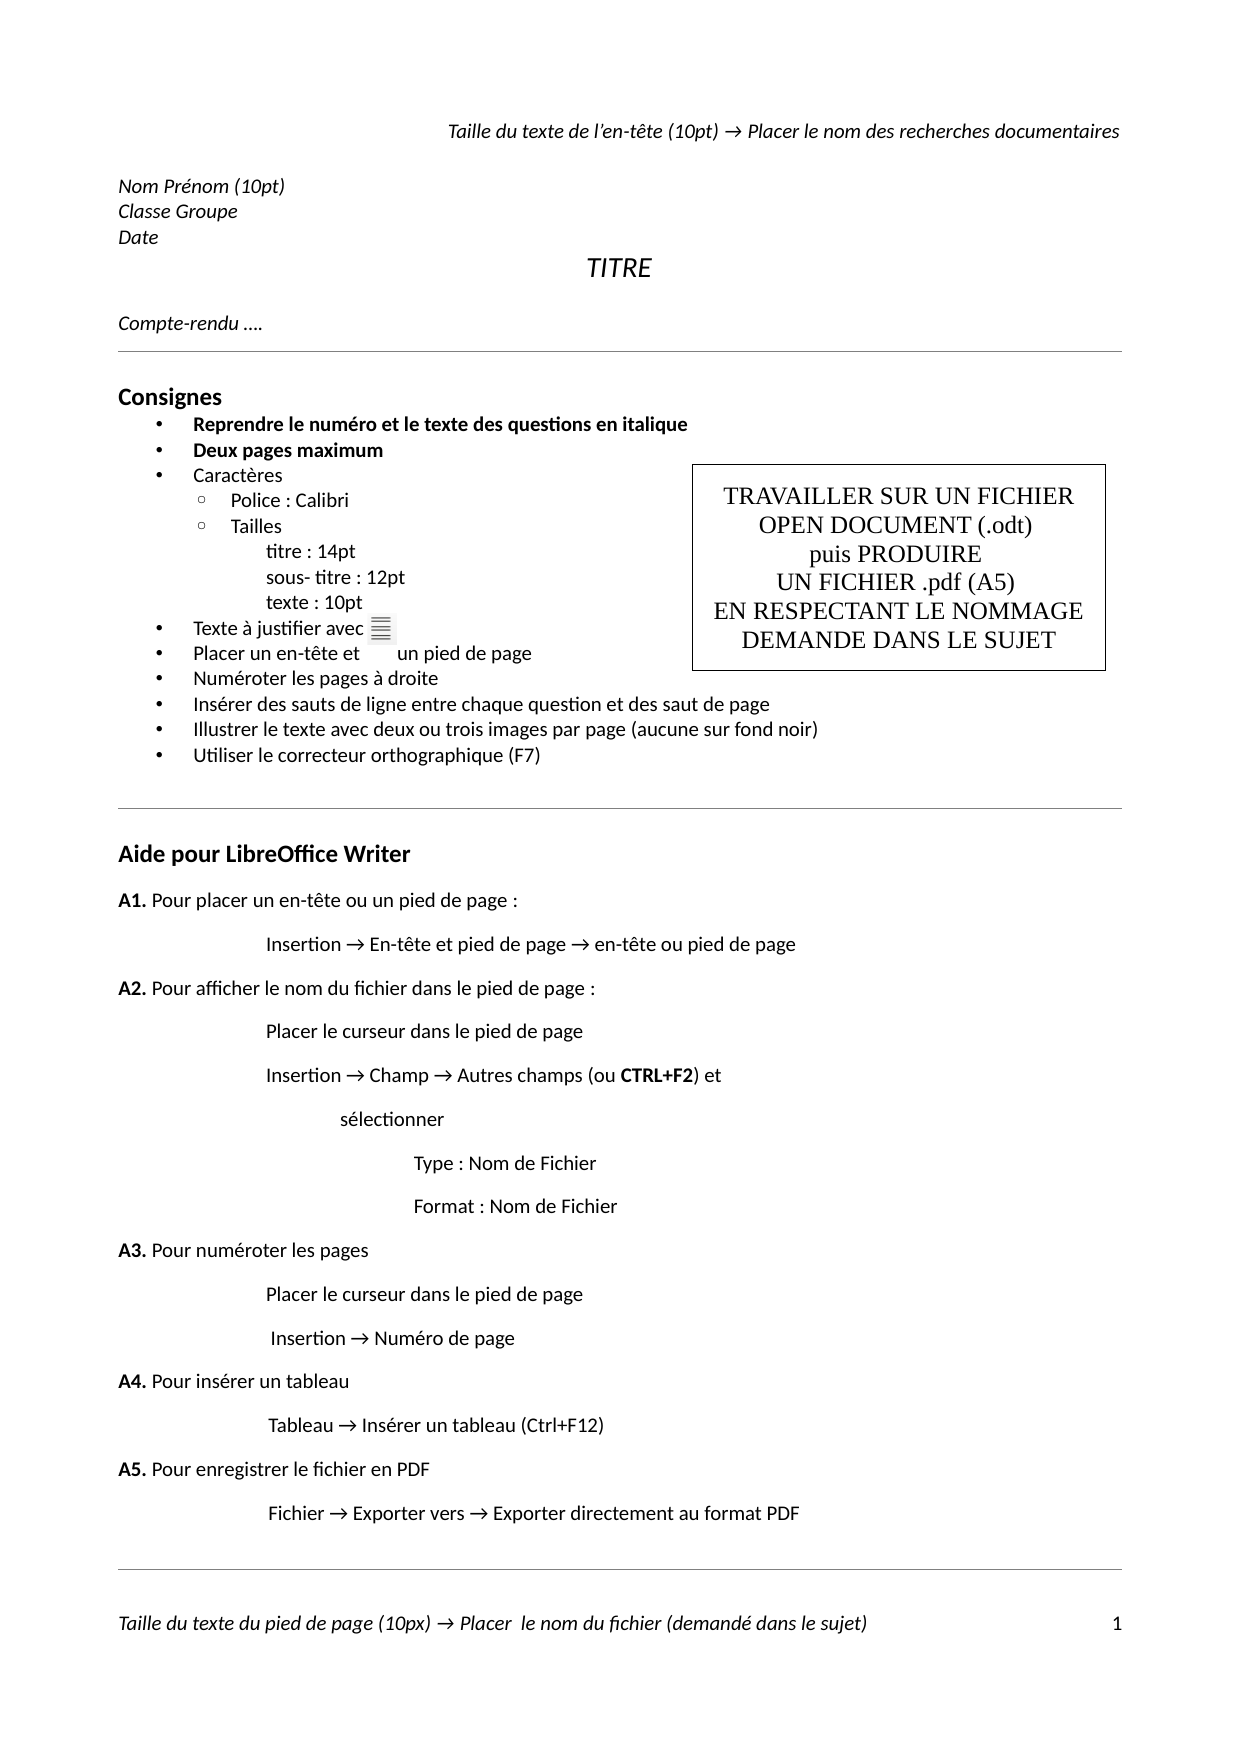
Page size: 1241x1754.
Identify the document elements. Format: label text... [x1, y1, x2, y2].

text sous- titre : 12pt [693, 564, 1105, 589]
text Insertion → Numéro de page [118, 1325, 1122, 1350]
list Texte à justifier avec [156, 615, 367, 640]
text titre : 14pt [1106, 538, 1122, 564]
text Insertion → En-tête et pied de page → en-tête ou pied de page [118, 931, 1122, 957]
list Tailles [193, 513, 692, 538]
list Insérer des sauts de ligne entre chaque question et des saut de page [156, 691, 1122, 716]
list Police : Calibri [1106, 488, 1122, 513]
text titre : 14pt [693, 538, 1105, 564]
list Tailles [693, 513, 1105, 538]
text A4. Pour insérer un tableau [118, 1369, 1122, 1394]
text titre : 14pt [118, 538, 692, 564]
list Police : Calibri [693, 488, 1105, 513]
text Nom Prénom (10pt) [118, 173, 1122, 198]
list Deux pages maximum [156, 437, 1122, 462]
list Tableau → Insérer un tableau (Ctrl+F12) [231, 1412, 1122, 1438]
text A1. Pour placer un en-tête ou un pied de page : [118, 887, 1122, 913]
text Insertion → Champ → Autres champs (ou CTRL+F2) et [118, 1062, 1122, 1088]
text texte : 10pt [1106, 589, 1122, 615]
text A3. Pour numéroter les pages [118, 1237, 1122, 1263]
text Date [118, 224, 1122, 249]
text Placer le curseur dans le pied de page [118, 1281, 1122, 1307]
text sous- titre : 12pt [1106, 564, 1122, 589]
text TITRE [118, 249, 1122, 285]
picture [367, 613, 397, 645]
text Classe Groupe [118, 198, 1122, 224]
text texte : 10pt [693, 589, 1105, 615]
text sélectionner [118, 1106, 1122, 1132]
list Police : Calibri [193, 488, 692, 513]
list Fichier → Exporter vers → Exporter directement au format PDF [231, 1500, 1122, 1525]
list Caractères [156, 462, 1122, 488]
list Numéroter les pages à droite [156, 666, 1122, 691]
list Placer un en-tête et un pied de page [156, 640, 692, 666]
list Illustrer le texte avec deux ou trois images par page (aucune sur fond noir) [156, 716, 1122, 742]
text Format : Nom de Fichier [118, 1194, 1122, 1219]
list Reprendre le numéro et le texte des questions en italique [156, 411, 1122, 437]
list Tailles [1106, 513, 1122, 538]
text Compte-rendu …. [118, 310, 1122, 336]
text A2. Pour afficher le nom du fichier dans le pied de page : [118, 975, 1122, 1000]
list Utiliser le correcteur orthographique (F7) [156, 742, 1122, 767]
list Placer un en-tête et un pied de page [693, 640, 1105, 666]
list A5. Pour enregistrer le fichier en PDF [118, 1456, 1122, 1482]
list [693, 615, 1105, 640]
text Consignes [118, 381, 1122, 411]
text Aide pour LibreOffice Writer [118, 838, 1122, 868]
text sous- titre : 12pt [118, 564, 692, 589]
list [397, 615, 692, 640]
text Placer le curseur dans le pied de page [118, 1019, 1122, 1044]
text Type : Nom de Fichier [118, 1150, 1122, 1175]
text texte : 10pt [118, 589, 692, 615]
